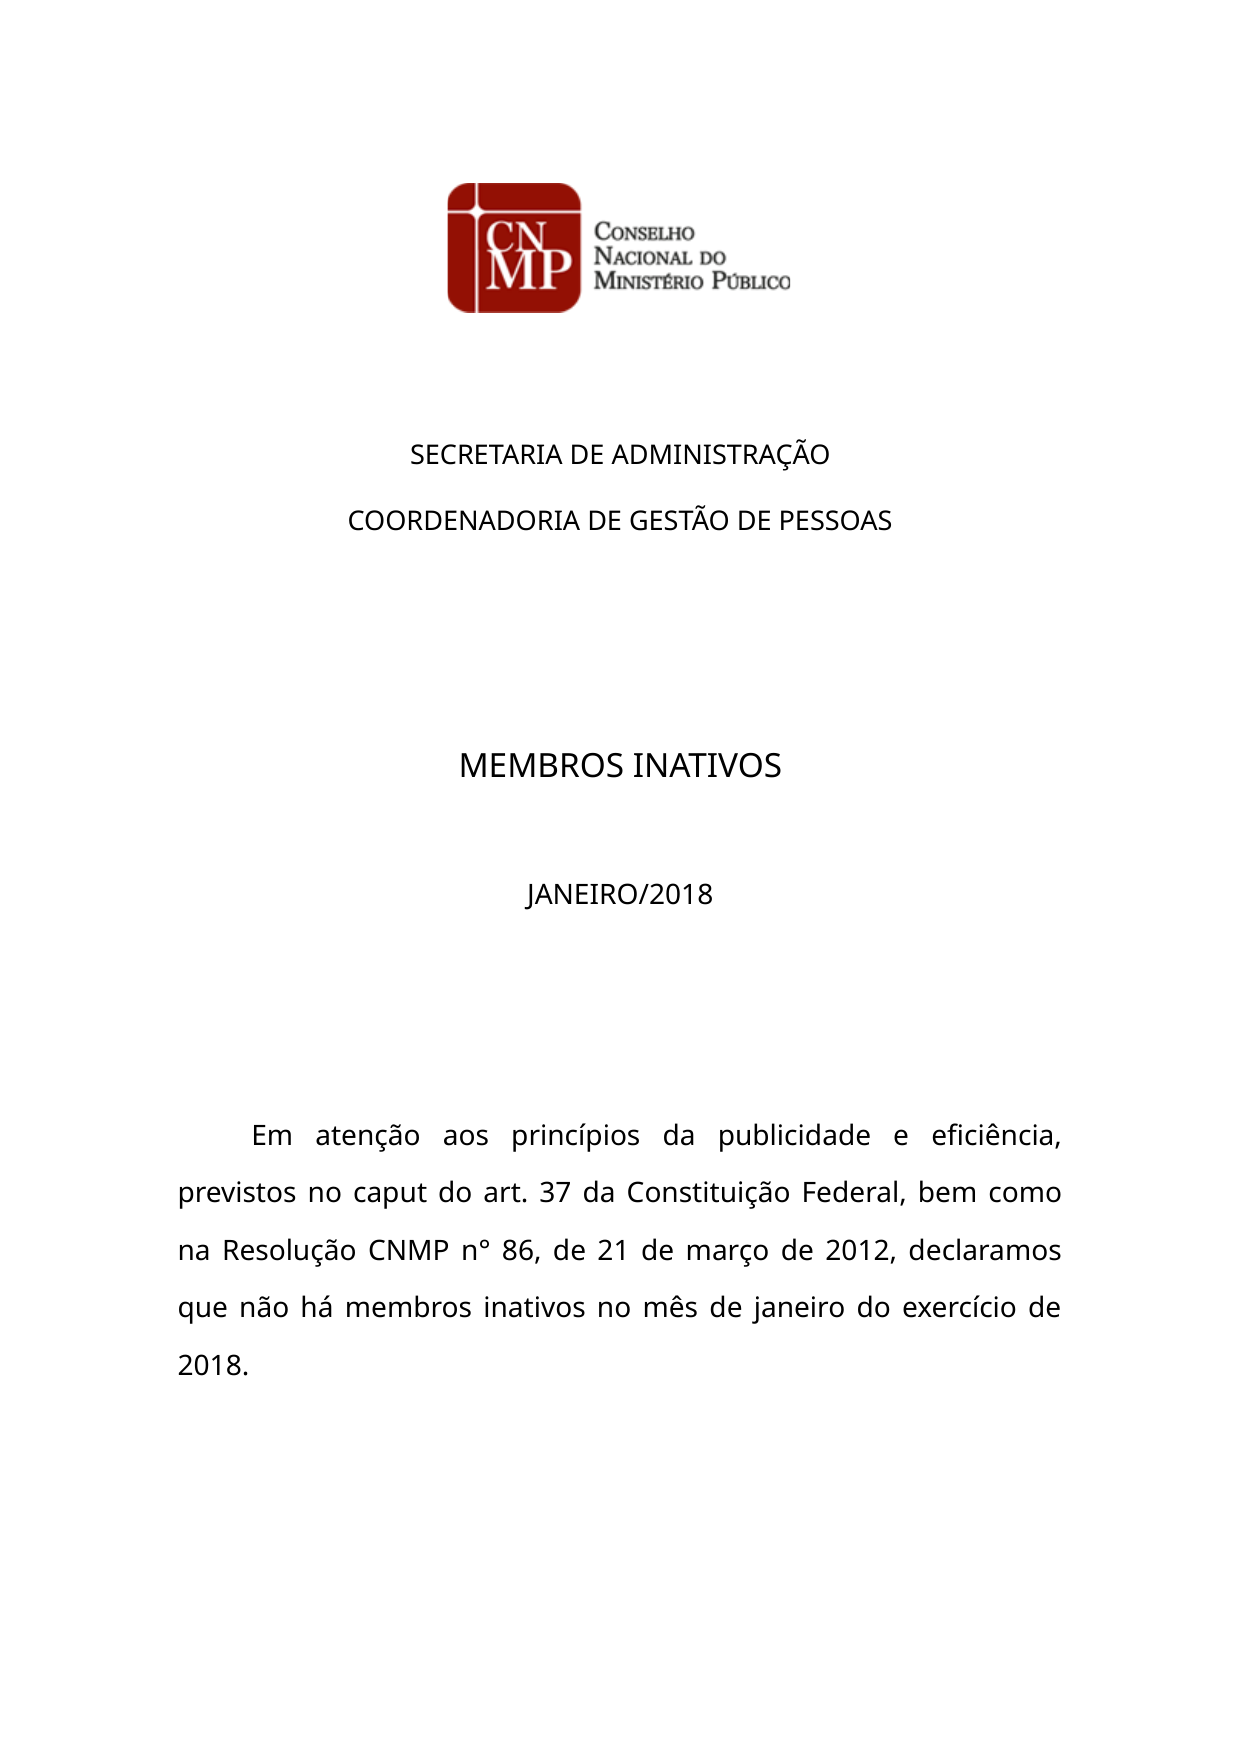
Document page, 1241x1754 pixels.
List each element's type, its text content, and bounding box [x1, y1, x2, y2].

text MEMBROS INATIVOS [177, 742, 1063, 787]
text SECRETARIA DE ADMINISTRAÇÃO [177, 436, 1063, 473]
text Em atenção aos princípios da publicidade e eficiência, previstos no caput do art. 37 da Constituição Federal, bem como na Resolução CNMP n° 86, de 21 de março de 2012, declaramos que não há membros inativos no mês de janeiro do exercício de 2018. [177, 1115, 1063, 1384]
text COORDENADORIA DE GESTÃO DE PESSOAS [177, 502, 1063, 539]
text JANEIRO/2018 [177, 874, 1063, 912]
